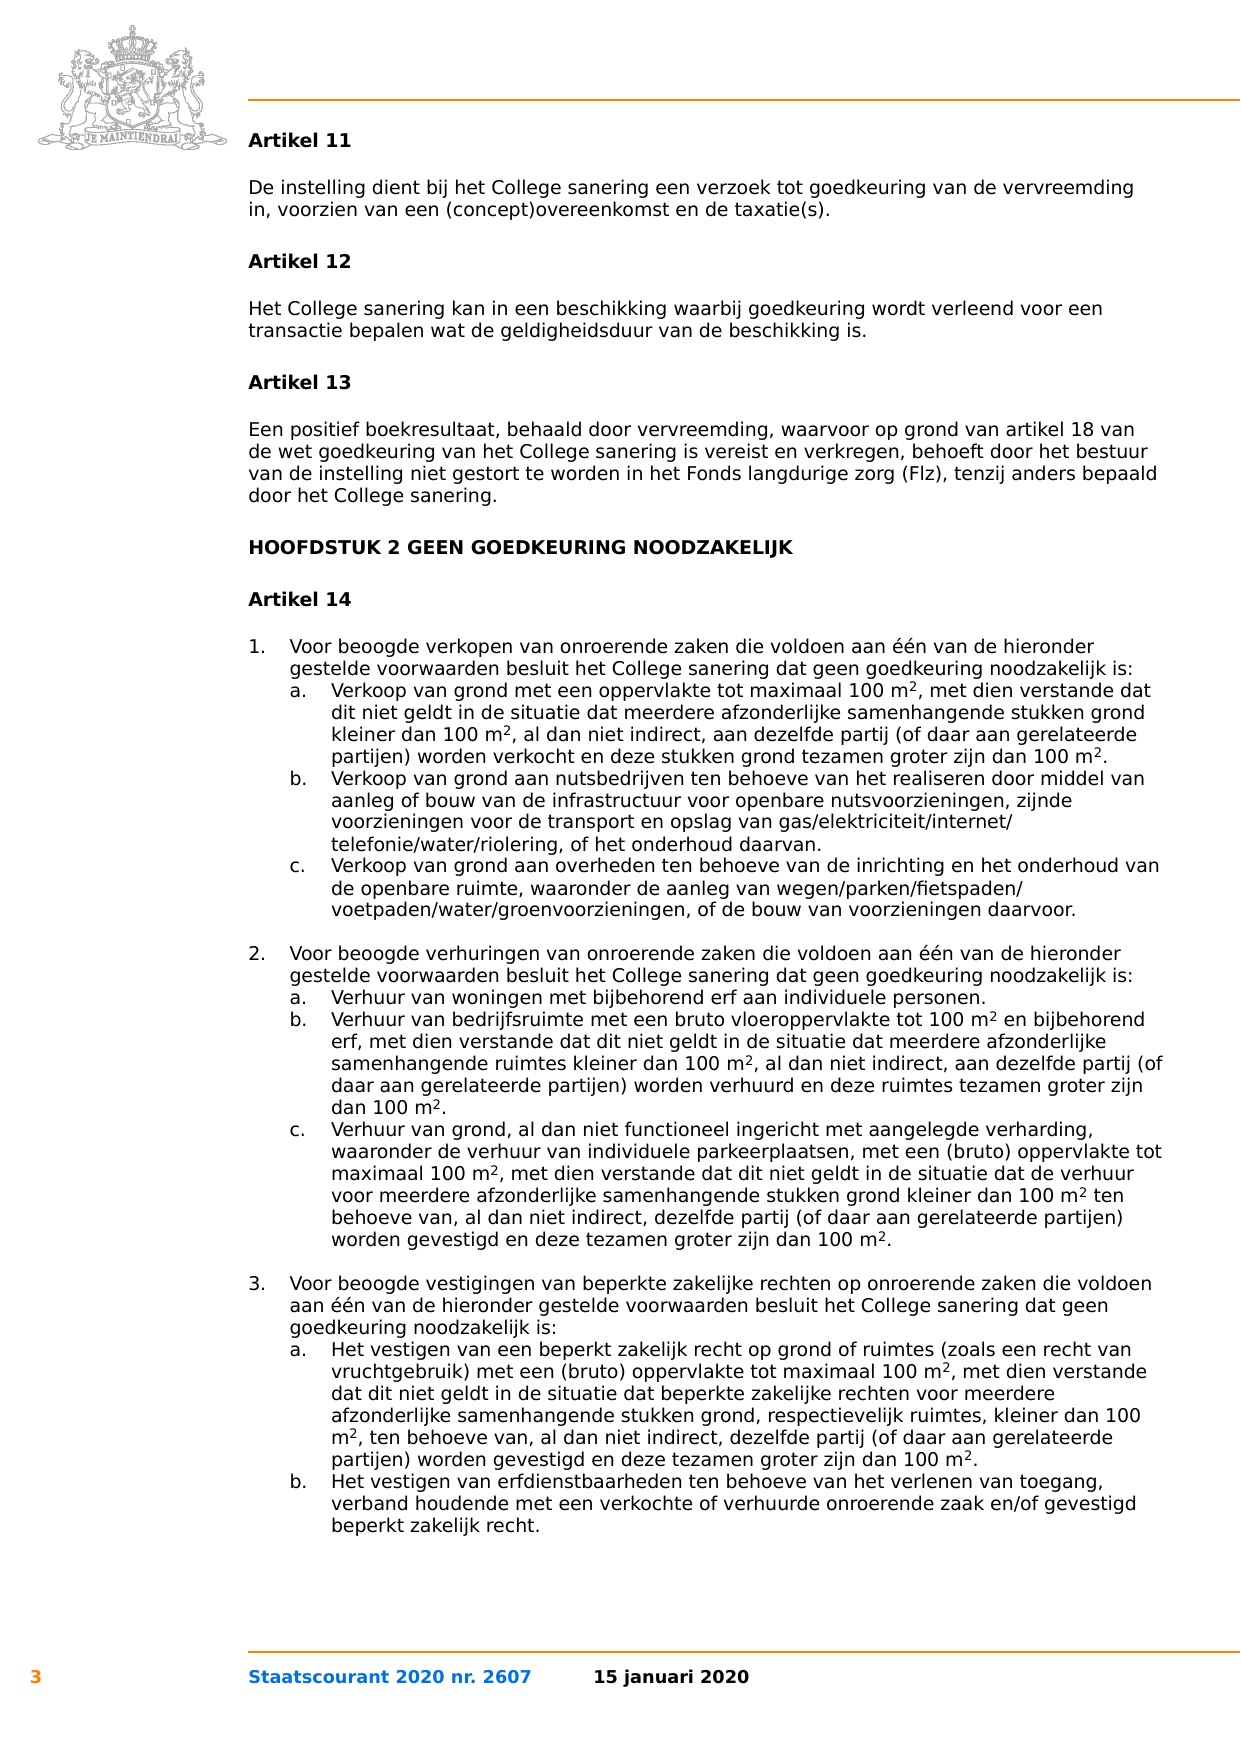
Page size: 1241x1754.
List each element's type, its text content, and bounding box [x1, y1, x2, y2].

text b. Verkoop van grond aan nutsbedrijven ten behoeve van het realiseren door middel van aanleg of bouw van de infrastructuur voor openbare nutsvoorzieningen, zijnde voorzieningen voor de transport en opslag van gas/elektriciteit/internet/ telefonie/water/riolering, of het onderhoud daarvan. [289, 767, 1163, 855]
subtitle Artikel 11 [248, 130, 1163, 152]
subtitle Artikel 14 [248, 589, 1163, 611]
text b. Verhuur van bedrijfsruimte met een bruto vloeroppervlakte tot 100 m2 en bijbehorend erf, met dien verstande dat dit niet geldt in de situatie dat meerdere afzonderlijke samenhangende ruimtes kleiner dan 100 m2, al dan niet indirect, aan dezelfde partij (of daar aan gerelateerde partijen) worden verhuurd en deze ruimtes tezamen groter zijn dan 100 m2. [289, 1009, 1163, 1119]
subtitle Artikel 13 [248, 372, 1163, 394]
text De instelling dient bij het College sanering een verzoek tot goedkeuring van de vervreemding in, voorzien van een (concept)overeenkomst en de taxatie(s). [248, 177, 1163, 221]
text c. Verhuur van grond, al dan niet functioneel ingericht met aangelegde verharding, waaronder de verhuur van individuele parkeerplaatsen, met een (bruto) oppervlakte tot maximaal 100 m2, met dien verstande dat dit niet geldt in de situatie dat de verhuur voor meerdere afzonderlijke samenhangende stukken grond kleiner dan 100 m2 ten behoeve van, al dan niet indirect, dezelfde partij (of daar aan gerelateerde partijen) worden gevestigd en deze tezamen groter zijn dan 100 m2. [289, 1119, 1163, 1251]
text a. Het vestigen van een beperkt zakelijk recht op grond of ruimtes (zoals een recht van vruchtgebruik) met een (bruto) oppervlakte tot maximaal 100 m2, met dien verstande dat dit niet geldt in de situatie dat beperkte zakelijke rechten voor meerdere afzonderlijke samenhangende stukken grond, respectievelijk ruimtes, kleiner dan 100 m2, ten behoeve van, al dan niet indirect, dezelfde partij (of daar aan gerelateerde partijen) worden gevestigd en deze tezamen groter zijn dan 100 m2. [289, 1339, 1163, 1471]
text 2. Voor beoogde verhuringen van onroerende zaken die voldoen aan één van de hieronder gestelde voorwaarden besluit het College sanering dat geen goedkeuring noodzakelijk is: [248, 943, 1163, 987]
text a. Verkoop van grond met een oppervlakte tot maximaal 100 m2, met dien verstande dat dit niet geldt in de situatie dat meerdere afzonderlijke samenhangende stukken grond kleiner dan 100 m2, al dan niet indirect, aan dezelfde partij (of daar aan gerelateerde partijen) worden verkocht en deze stukken grond tezamen groter zijn dan 100 m2. [289, 679, 1163, 767]
text 3. Voor beoogde vestigingen van beperkte zakelijke rechten op onroerende zaken die voldoen aan één van de hieronder gestelde voorwaarden besluit het College sanering dat geen goedkeuring noodzakelijk is: [248, 1273, 1163, 1339]
subtitle HOOFDSTUK 2 GEEN GOEDKEURING NOODZAKELIJK [248, 537, 1163, 559]
text 1. Voor beoogde verkopen van onroerende zaken die voldoen aan één van de hieronder gestelde voorwaarden besluit het College sanering dat geen goedkeuring noodzakelijk is: [248, 636, 1163, 679]
text a. Verhuur van woningen met bijbehorend erf aan individuele personen. [289, 987, 1163, 1009]
text Het College sanering kan in een beschikking waarbij goedkeuring wordt verleend voor een transactie bepalen wat de geldigheidsduur van de beschikking is. [248, 298, 1163, 342]
subtitle Artikel 12 [248, 251, 1163, 273]
picture [38, 25, 227, 150]
text b. Het vestigen van erfdienstbaarheden ten behoeve van het verlenen van toegang, verband houdende met een verkochte of verhuurde onroerende zaak en/of gevestigd beperkt zakelijk recht. [289, 1471, 1163, 1537]
text Een positief boekresultaat, behaald door vervreemding, waarvoor op grond van artikel 18 van de wet goedkeuring van het College sanering is vereist en verkregen, behoeft door het bestuur van de instelling niet gestort te worden in het Fonds langdurige zorg (Flz), tenzij anders bepaald door het College sanering. [248, 419, 1163, 507]
text c. Verkoop van grond aan overheden ten behoeve van de inrichting en het onderhoud van de openbare ruimte, waaronder de aanleg van wegen/parken/fietspaden/ voetpaden/water/groenvoorzieningen, of de bouw van voorzieningen daarvoor. [289, 855, 1163, 921]
